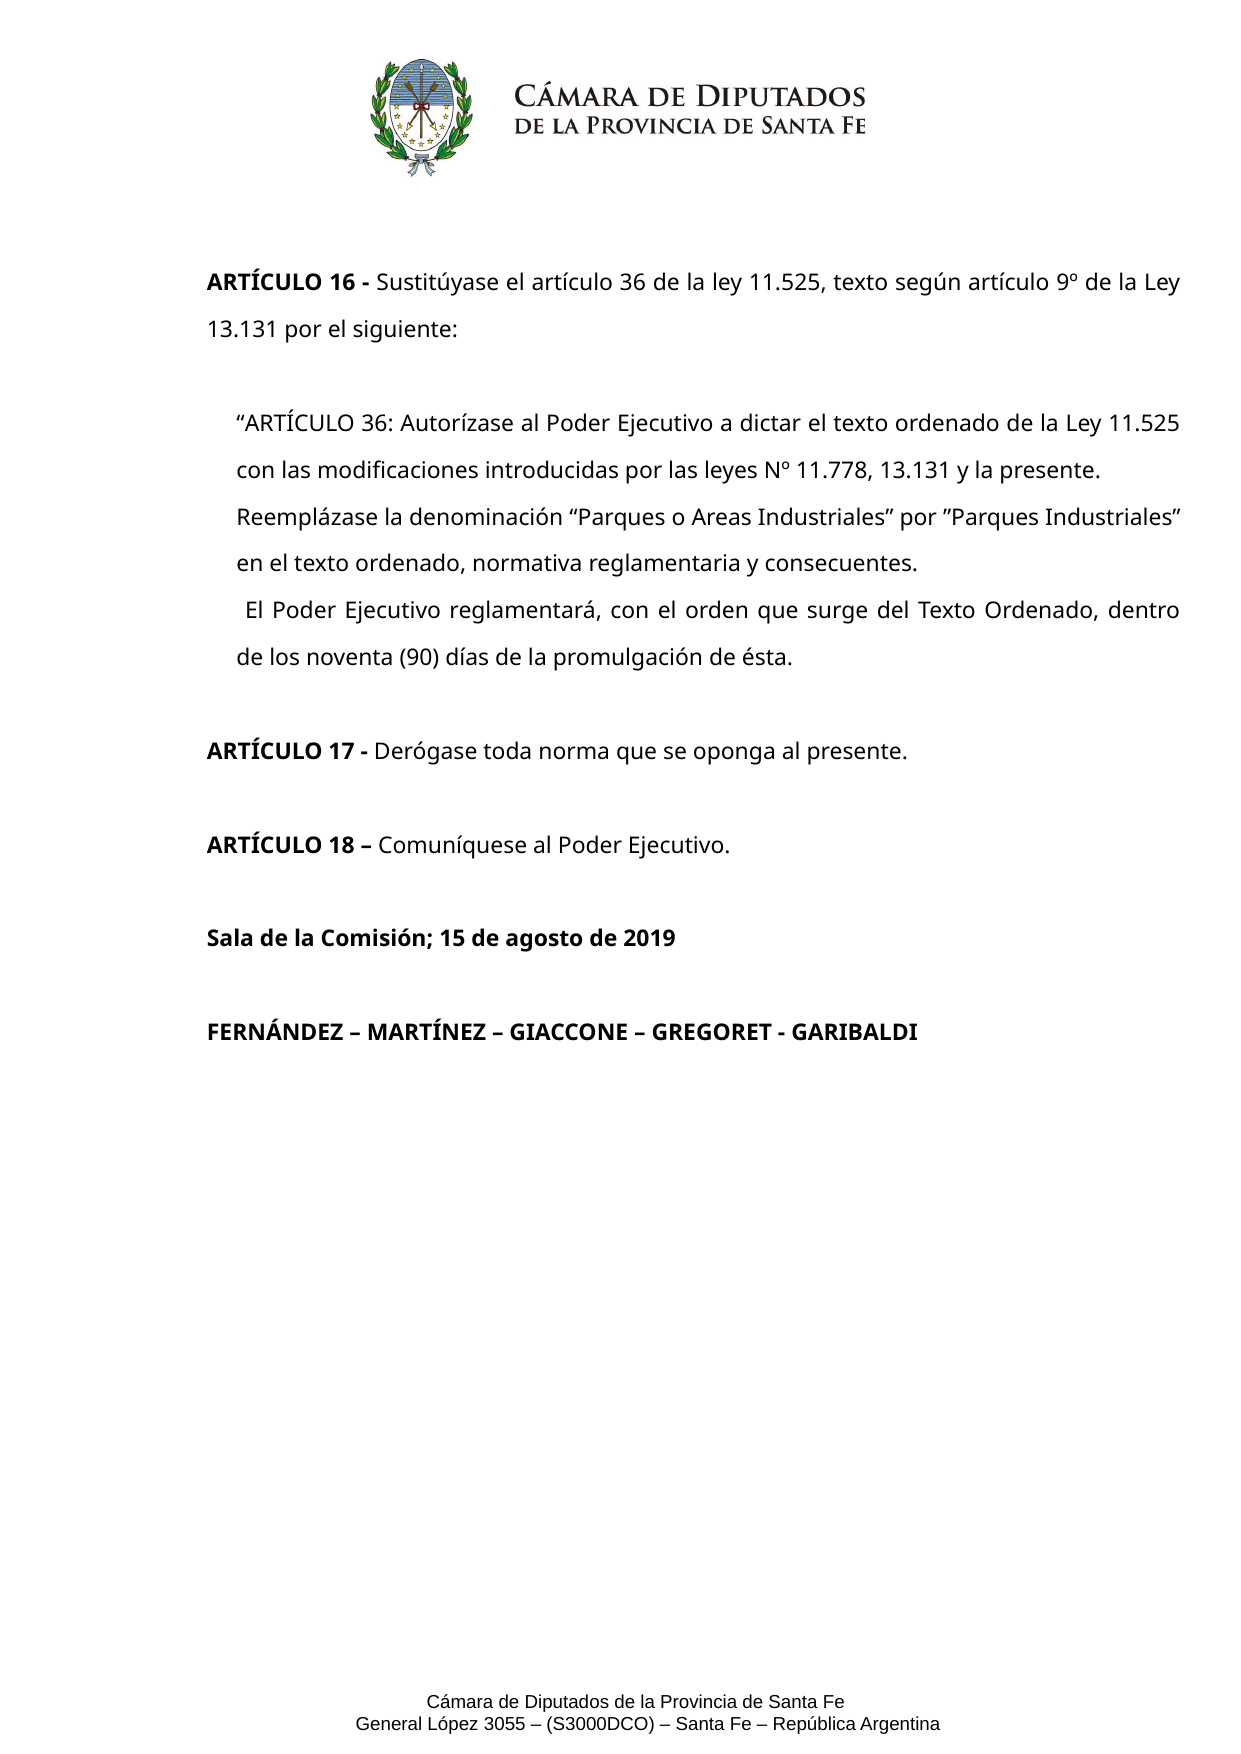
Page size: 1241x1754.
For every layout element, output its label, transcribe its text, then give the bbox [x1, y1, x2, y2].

text ARTÍCULO 16 - Sustitúyase el artículo 36 de la ley 11.525, texto según artículo 9º de la Ley 13.131 por el siguiente: [207, 266, 1181, 344]
text Reemplázase la denominación “Parques o Areas Industriales” por ”Parques Industriales” en el texto ordenado, normativa reglamentaria y consecuentes. [236, 501, 1181, 579]
text FERNÁNDEZ – MARTÍNEZ – GIACCONE – GREGORET - GARIBALDI [207, 1016, 1181, 1047]
text “ARTÍCULO 36: Autorízase al Poder Ejecutivo a dictar el texto ordenado de la Ley 11.525 con las modificaciones introducidas por las leyes Nº 11.778, 13.131 y la presente. [236, 407, 1181, 485]
text El Poder Ejecutivo reglamentará, con el orden que surge del Texto Ordenado, dentro de los noventa (90) días de la promulgación de ésta. [236, 594, 1181, 672]
text ARTÍCULO 17 - Derógase toda norma que se oponga al presente. [207, 735, 1181, 766]
text Sala de la Comisión; 15 de agosto de 2019 [207, 922, 1181, 954]
picture [370, 59, 866, 181]
text ARTÍCULO 18 – Comuníquese al Poder Ejecutivo. [207, 829, 1181, 860]
